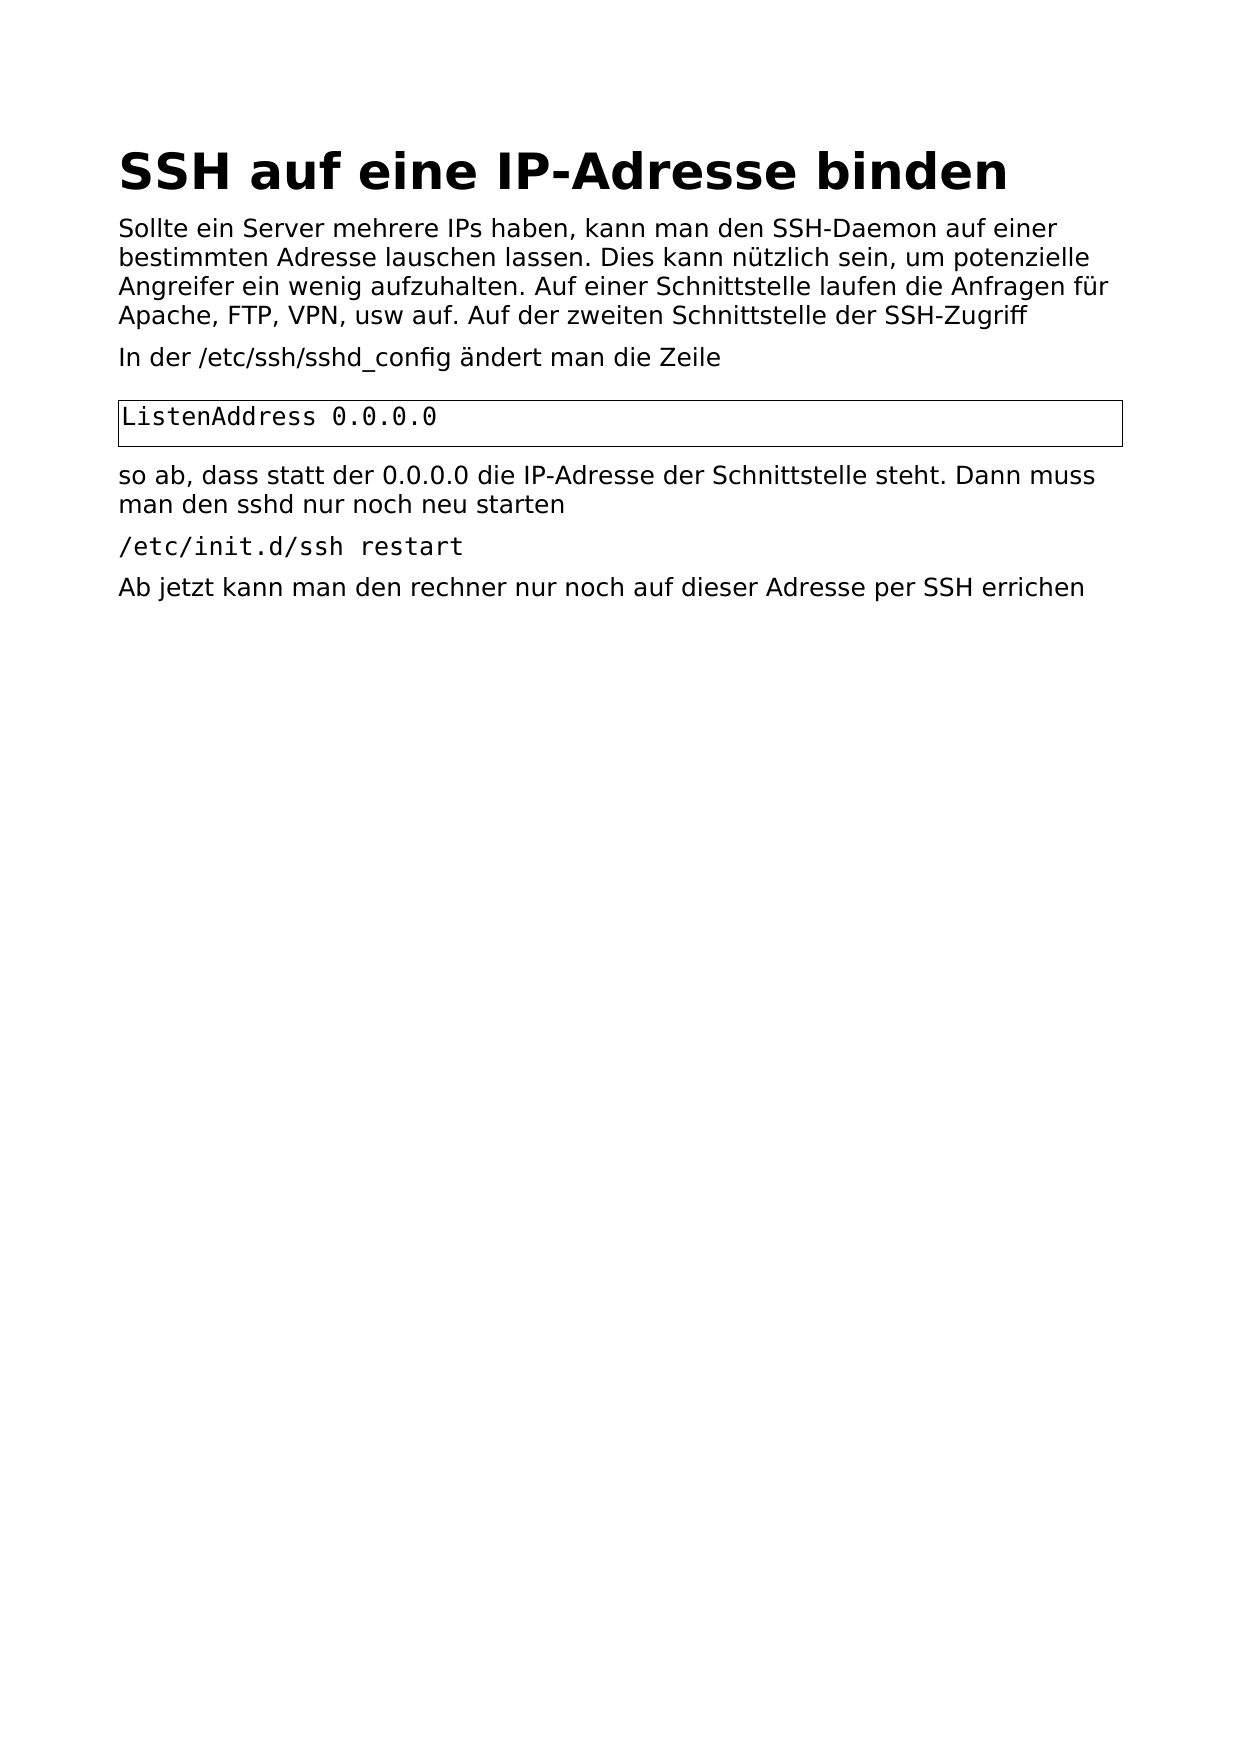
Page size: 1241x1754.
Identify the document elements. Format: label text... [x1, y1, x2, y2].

text Sollte ein Server mehrere IPs haben, kann man den SSH-Daemon auf einer bestimmten Adresse lauschen lassen. Dies kann nützlich sein, um potenzielle Angreifer ein wenig aufzuhalten. Auf einer Schnittstelle laufen die Anfragen für Apache, FTP, VPN, usw auf. Auf der zweiten Schnittstelle der SSH-Zugriff [118, 214, 1122, 331]
text In der /etc/ssh/sshd_config ändert man die Zeile [118, 343, 1122, 372]
text Ab jetzt kann man den rechner nur noch auf dieser Adresse per SSH errichen [118, 573, 1122, 602]
table_header ListenAddress 0.0.0.0 [119, 401, 1122, 446]
text /etc/init.d/ssh restart [118, 532, 1122, 561]
text so ab, dass statt der 0.0.0.0 die IP-Adresse der Schnittstelle steht. Dann muss man den sshd nur noch neu starten [118, 461, 1122, 519]
subtitle SSH auf eine IP-Adresse binden [118, 143, 1122, 201]
